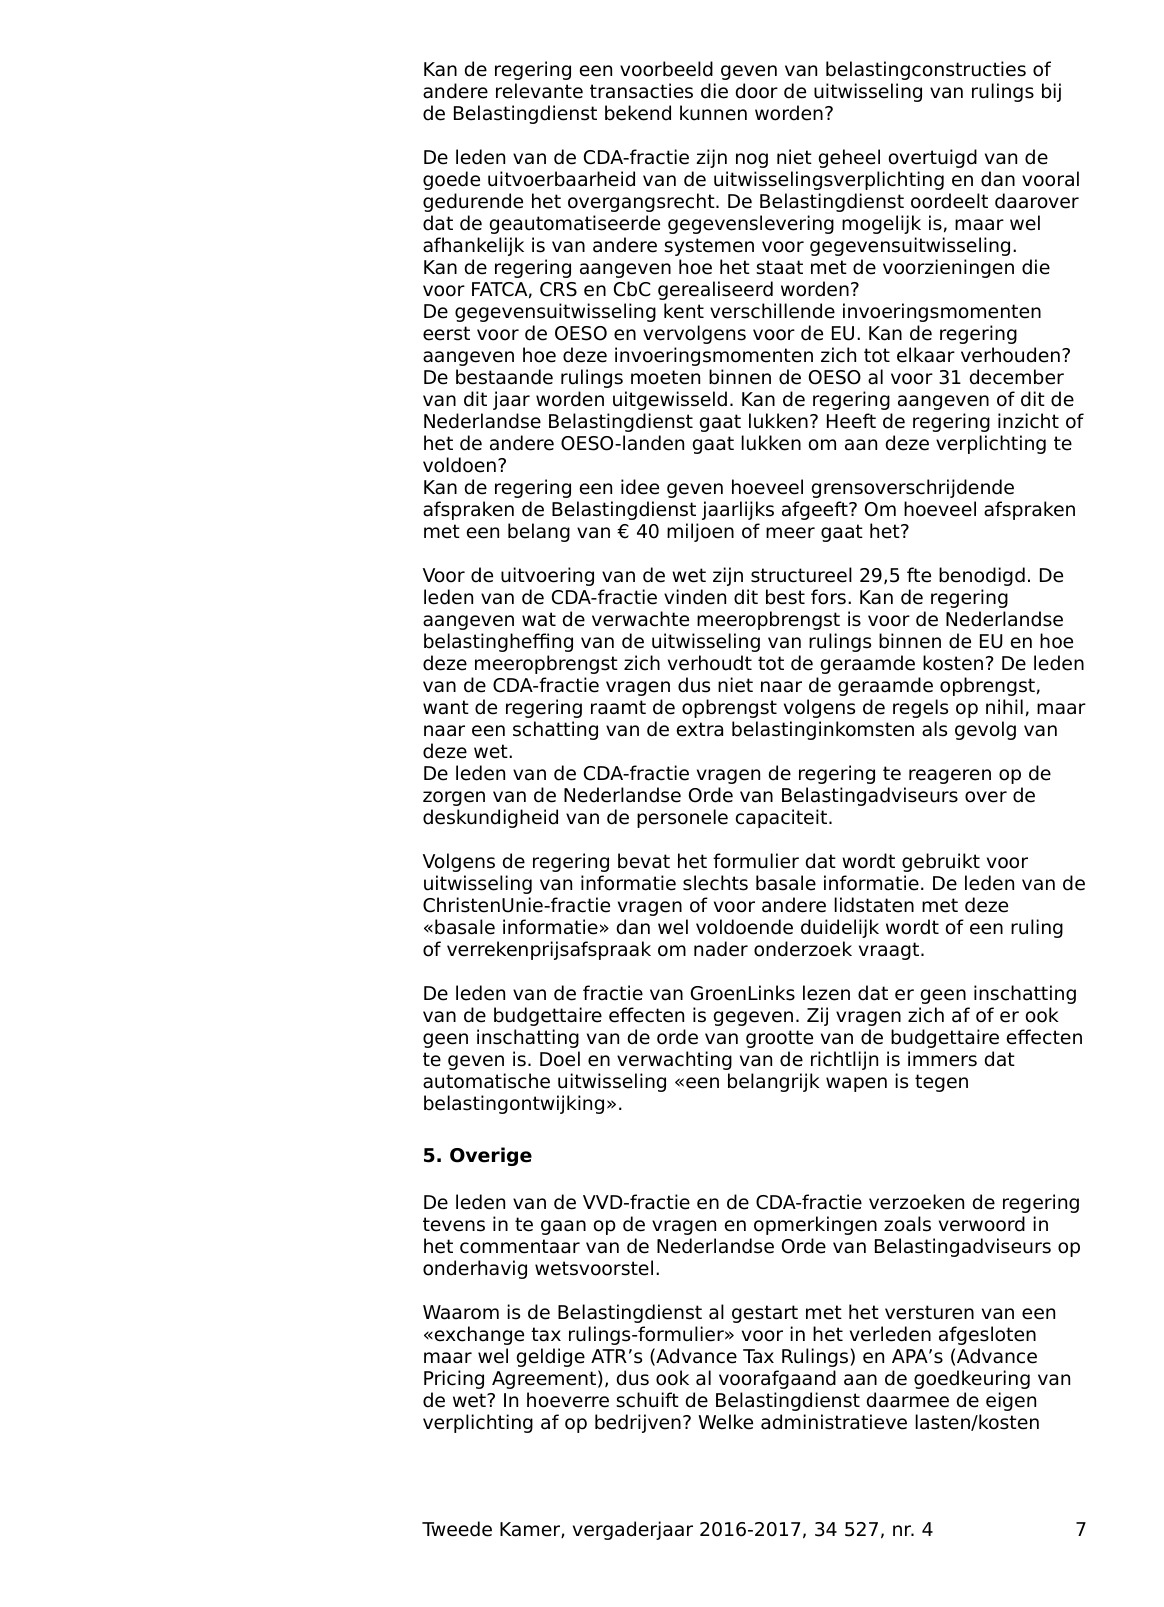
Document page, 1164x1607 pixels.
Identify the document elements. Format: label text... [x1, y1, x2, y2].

text De leden van de VVD-fractie en de CDA-fractie verzoeken de regering tevens in te gaan op de vragen en opmerkingen zoals verwoord in het commentaar van de Nederlandse Orde van Belastingadviseurs op onderhavig wetsvoorstel. [422, 1192, 1087, 1280]
subtitle 5. Overige [422, 1145, 1087, 1167]
text Voor de uitvoering van de wet zijn structureel 29,5 fte benodigd. De leden van de CDA-fractie vinden dit best fors. Kan de regering aangeven wat de verwachte meeropbrengst is voor de Nederlandse belastingheffing van de uitwisseling van rulings binnen de EU en hoe deze meeropbrengst zich verhoudt tot de geraamde kosten? De leden van de CDA-fractie vragen dus niet naar de geraamde opbrengst, want de regering raamt de opbrengst volgens de regels op nihil, maar naar een schatting van de extra belastinginkomsten als gevolg van deze wet. [422, 565, 1087, 763]
text Kan de regering een idee geven hoeveel grensoverschrijdende afspraken de Belastingdienst jaarlijks afgeeft? Om hoeveel afspraken met een belang van € 40 miljoen of meer gaat het? [422, 477, 1087, 543]
text De gegevensuitwisseling kent verschillende invoeringsmomenten eerst voor de OESO en vervolgens voor de EU. Kan de regering aangeven hoe deze invoeringsmomenten zich tot elkaar verhouden? De bestaande rulings moeten binnen de OESO al voor 31 december van dit jaar worden uitgewisseld. Kan de regering aangeven of dit de Nederlandse Belastingdienst gaat lukken? Heeft de regering inzicht of het de andere OESO-landen gaat lukken om aan deze verplichting te voldoen? [422, 301, 1087, 477]
text De leden van de CDA-fractie zijn nog niet geheel overtuigd van de goede uitvoerbaarheid van de uitwisselingsverplichting en dan vooral gedurende het overgangsrecht. De Belastingdienst oordeelt daarover dat de geautomatiseerde gegevenslevering mogelijk is, maar wel afhankelijk is van andere systemen voor gegevensuitwisseling. [422, 147, 1087, 257]
text Waarom is de Belastingdienst al gestart met het versturen van een «exchange tax rulings-formulier» voor in het verleden afgesloten maar wel geldige ATR’s (Advance Tax Rulings) en APA’s (Advance Pricing Agreement), dus ook al voorafgaand aan de goedkeuring van de wet? In hoeverre schuift de Belastingdienst daarmee de eigen verplichting af op bedrijven? Welke administratieve lasten/kosten [422, 1302, 1087, 1434]
text Volgens de regering bevat het formulier dat wordt gebruikt voor uitwisseling van informatie slechts basale informatie. De leden van de ChristenUnie-fractie vragen of voor andere lidstaten met deze «basale informatie» dan wel voldoende duidelijk wordt of een ruling of verrekenprijsafspraak om nader onderzoek vraagt. [422, 851, 1087, 961]
text Kan de regering aangeven hoe het staat met de voorzieningen die voor FATCA, CRS en CbC gerealiseerd worden? [422, 257, 1087, 301]
text De leden van de CDA-fractie vragen de regering te reageren op de zorgen van de Nederlandse Orde van Belastingadviseurs over de deskundigheid van de personele capaciteit. [422, 763, 1087, 829]
text Kan de regering een voorbeeld geven van belastingconstructies of andere relevante transacties die door de uitwisseling van rulings bij de Belastingdienst bekend kunnen worden? [422, 59, 1087, 125]
text De leden van de fractie van GroenLinks lezen dat er geen inschatting van de budgettaire effecten is gegeven. Zij vragen zich af of er ook geen inschatting van de orde van grootte van de budgettaire effecten te geven is. Doel en verwachting van de richtlijn is immers dat automatische uitwisseling «een belangrijk wapen is tegen belastingontwijking». [422, 983, 1087, 1115]
